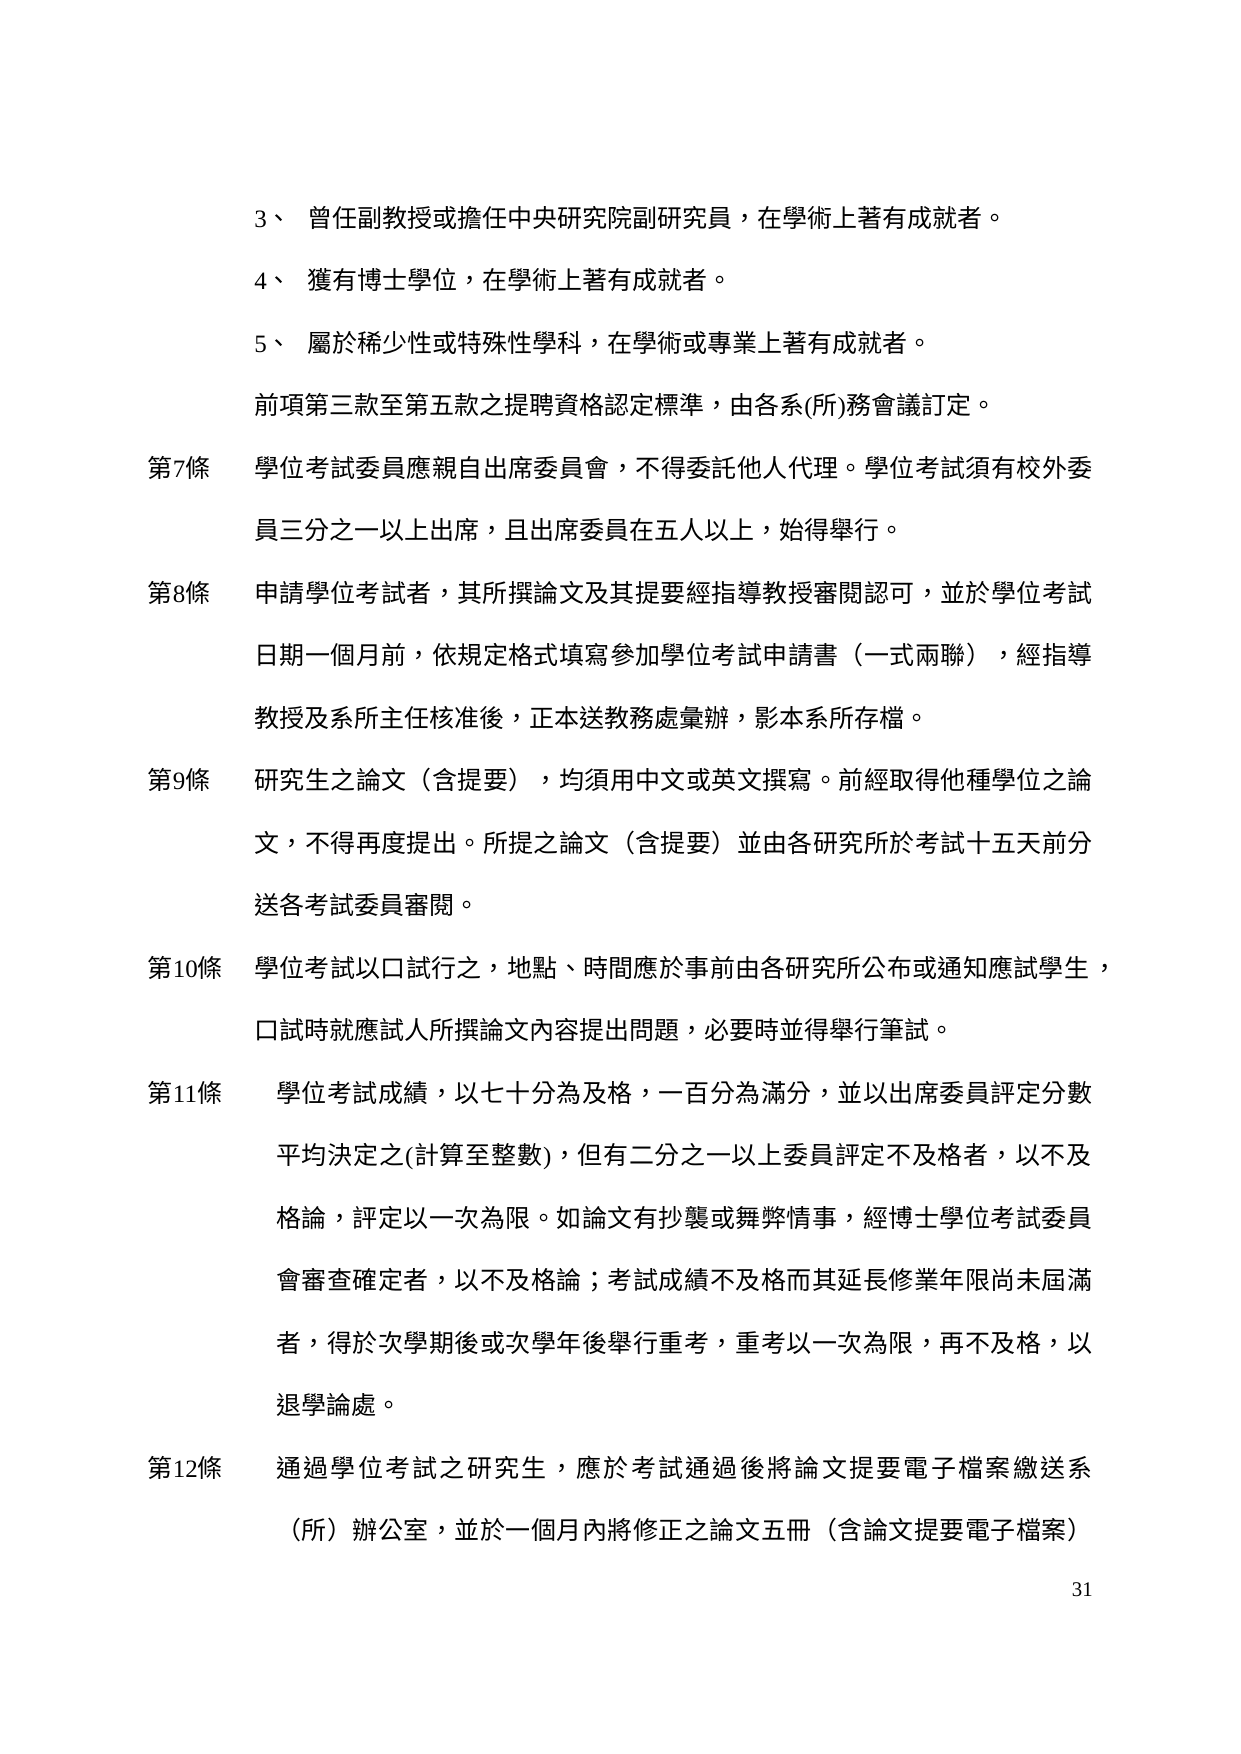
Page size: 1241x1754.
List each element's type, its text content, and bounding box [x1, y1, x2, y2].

list 通過學位考試之研究生，應於考試通過後將論文提要電子檔案繳送系（所）辦公室，並於一個月內將修正之論文五冊（含論文提要電子檔案） [148, 1425, 1092, 1550]
list 學位考試成績，以七十分為及格，一百分為滿分，並以出席委員評定分數平均決定之(計算至整數)，但有二分之一以上委員評定不及格者，以不及格論，評定以一次為限。如論文有抄襲或舞弊情事，經博士學位考試委員會審查確定者，以不及格論；考試成績不及格而其延長修業年限尚未屆滿者，得於次學期後或次學年後舉行重考，重考以一次為限，再不及格，以退學論處。 [148, 1050, 1092, 1425]
list 獲有博士學位，在學術上著有成就者。 [254, 237, 1092, 300]
list 屬於稀少性或特殊性學科，在學術或專業上著有成就者。 [254, 300, 1092, 362]
list 研究生之論文（含提要），均須用中文或英文撰寫。前經取得他種學位之論文，不得再度提出。所提之論文（含提要）並由各研究所於考試十五天前分送各考試委員審閱。 [148, 737, 1092, 925]
text 前項第三款至第五款之提聘資格認定標準，由各系(所)務會議訂定。 [254, 362, 1092, 425]
list 曾任副教授或擔任中央研究院副研究員，在學術上著有成就者。 [254, 175, 1092, 237]
list 申請學位考試者，其所撰論文及其提要經指導教授審閱認可，並於學位考試日期一個月前，依規定格式填寫參加學位考試申請書（一式兩聯），經指導教授及系所主任核准後，正本送教務處彙辦，影本系所存檔。 [148, 550, 1092, 737]
list 學位考試委員應親自出席委員會，不得委託他人代理。學位考試須有校外委員三分之一以上出席，且出席委員在五人以上，始得舉行。 [148, 425, 1092, 550]
list 學位考試以口試行之，地點、時間應於事前由各研究所公布或通知應試學生，口試時就應試人所撰論文內容提出問題，必要時並得舉行筆試。 [148, 925, 1092, 1050]
